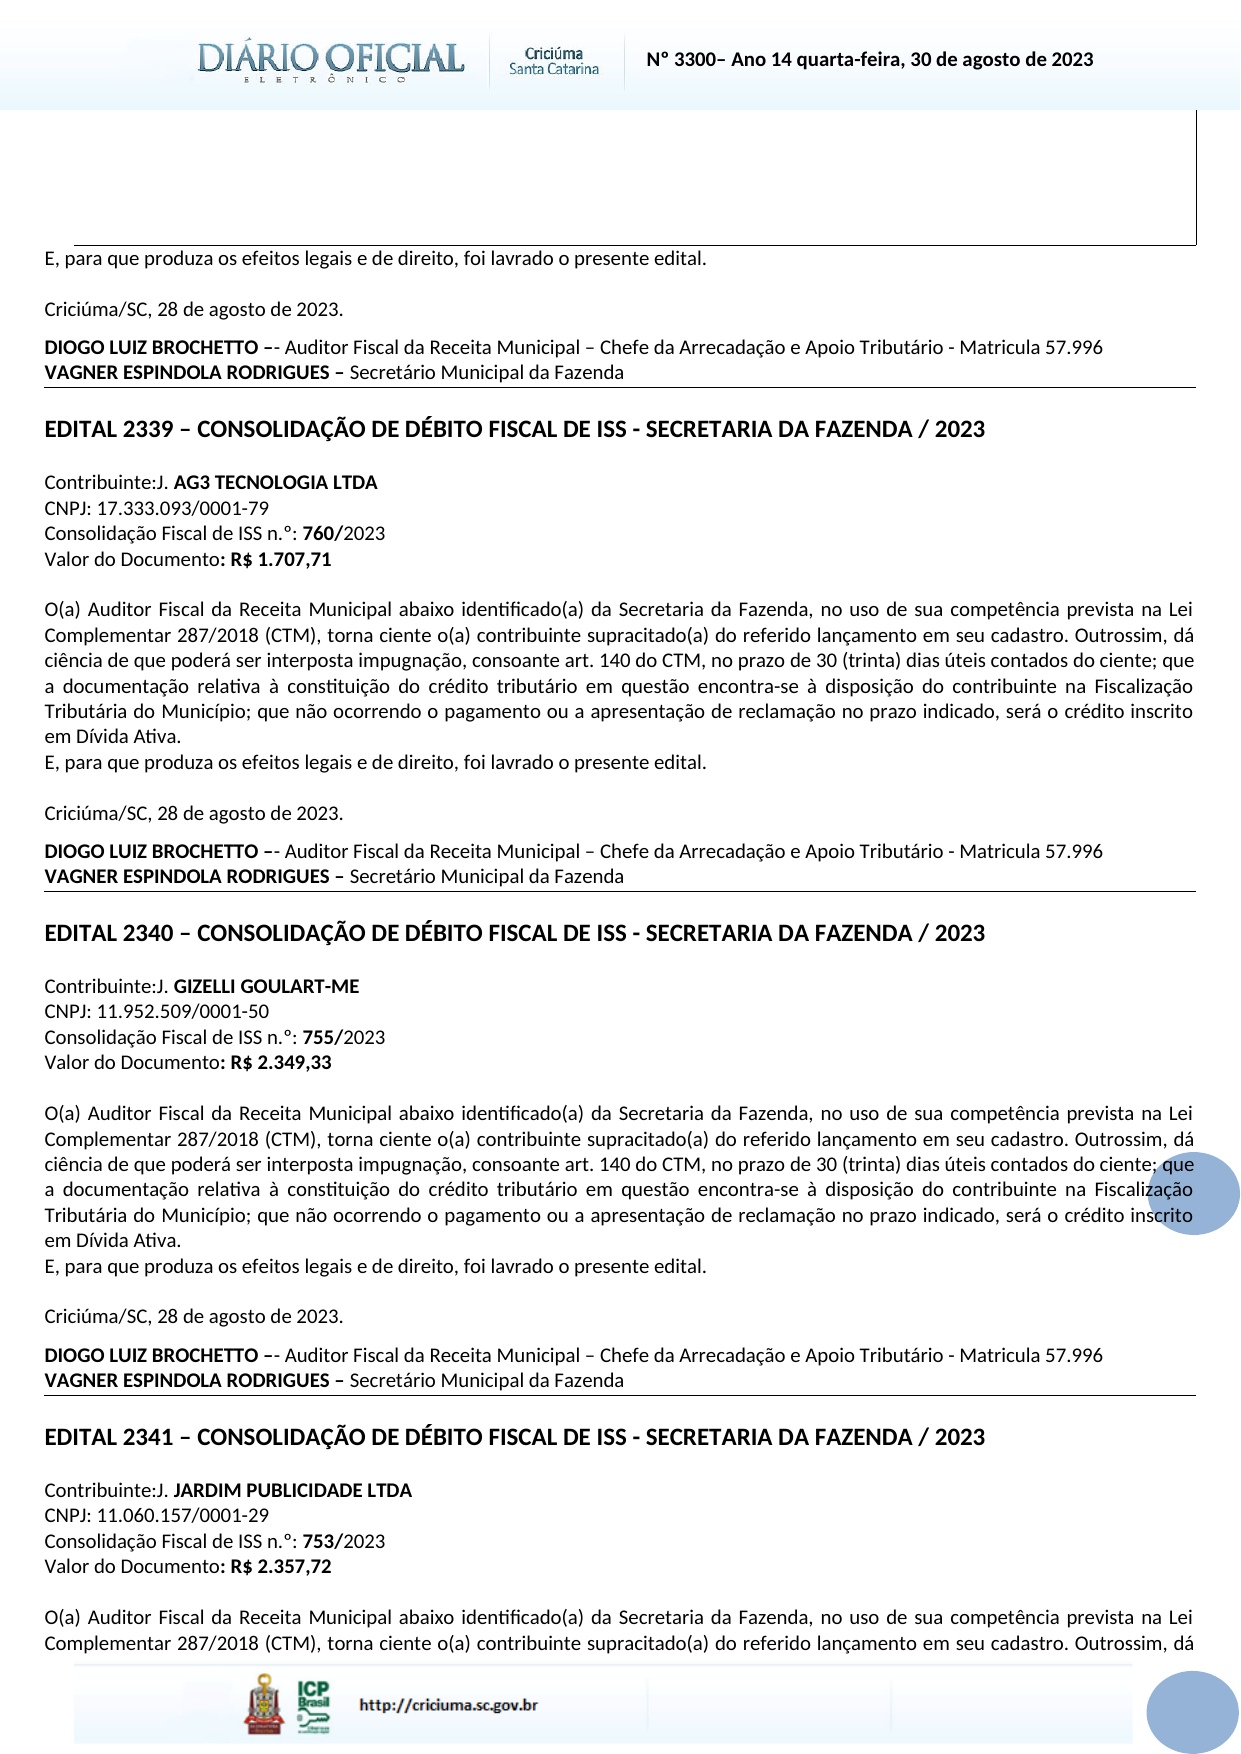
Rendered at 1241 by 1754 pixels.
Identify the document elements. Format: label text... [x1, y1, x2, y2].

text VAGNER ESPINDOLA RODRIGUES – Secretário Municipal da Fazenda [44, 359, 1196, 387]
text VAGNER ESPINDOLA RODRIGUES – Secretário Municipal da Fazenda [44, 1367, 1196, 1395]
text O(a) Auditor Fiscal da Receita Municipal abaixo identificado(a) da Secretaria da Fazenda, no uso de sua competência prevista na Lei Complementar 287/2018 (CTM), torna ciente o(a) contribuinte supracitado(a) do referido lançamento em seu cadastro. Outrossim, dá ciência de que poderá ser interposta impugnação, consoante art. 140 do CTM, no prazo de 30 (trinta) dias úteis contados do ciente; que a documentação relativa à constituição do crédito tributário em questão encontra-se à disposição do contribuinte na Fiscalização Tributária do Município; que não ocorrendo o pagamento ou a apresentação de reclamação no prazo indicado, será o crédito inscrito em Dívida Ativa. [44, 1100, 1196, 1253]
text E, para que produza os efeitos legais e de direito, foi lavrado o presente edital. [44, 1253, 1196, 1278]
text DIOGO LUIZ BROCHETTO –- Auditor Fiscal da Receita Municipal – Chefe da Arrecadação e Apoio Tributário - Matricula 57.996 [44, 838, 1196, 863]
text EDITAL 2339 – CONSOLIDAÇÃO DE DÉBITO FISCAL DE ISS - SECRETARIA DA FAZENDA / 2023 [44, 413, 1196, 444]
text E, para que produza os efeitos legais e de direito, foi lavrado o presente edital. [44, 245, 1196, 271]
text O(a) Auditor Fiscal da Receita Municipal abaixo identificado(a) da Secretaria da Fazenda, no uso de sua competência prevista na Lei Complementar 287/2018 (CTM), torna ciente o(a) contribuinte supracitado(a) do referido lançamento em seu cadastro. Outrossim, dá ciência de que poderá ser interposta impugnação, consoante art. 140 do CTM, no prazo de 30 (trinta) dias úteis contados do ciente; que a documentação relativa à constituição do crédito tributário em questão encontra-se à disposição do contribuinte na Fiscalização Tributária do Município; que não ocorrendo o pagamento ou a apresentação de reclamação no prazo indicado, será o crédito inscrito em Dívida Ativa. [44, 597, 1196, 749]
text Contribuinte:J. GIZELLI GOULART-ME [44, 973, 1196, 999]
text O(a) Auditor Fiscal da Receita Municipal abaixo identificado(a) da Secretaria da Fazenda, no uso de sua competência prevista na Lei Complementar 287/2018 (CTM), torna ciente o(a) contribuinte supracitado(a) do referido lançamento em seu cadastro. Outrossim, dá [44, 1604, 1196, 1655]
text VAGNER ESPINDOLA RODRIGUES – Secretário Municipal da Fazenda [44, 863, 1196, 891]
text EDITAL 2341 – CONSOLIDAÇÃO DE DÉBITO FISCAL DE ISS - SECRETARIA DA FAZENDA / 2023 [44, 1421, 1196, 1452]
text EDITAL 2340 – CONSOLIDAÇÃO DE DÉBITO FISCAL DE ISS - SECRETARIA DA FAZENDA / 2023 [44, 917, 1196, 948]
text Valor do Documento: R$ 2.349,33 [44, 1049, 1196, 1075]
text Criciúma/SC, 28 de agosto de 2023. [44, 296, 1196, 321]
text Consolidação Fiscal de ISS n.º: 760/2023 [44, 520, 1196, 546]
text CNPJ: 11.060.157/0001-29 [44, 1503, 1196, 1528]
text CNPJ: 11.952.509/0001-50 [44, 999, 1196, 1024]
text Criciúma/SC, 28 de agosto de 2023. [44, 800, 1196, 825]
text DIOGO LUIZ BROCHETTO –- Auditor Fiscal da Receita Municipal – Chefe da Arrecadação e Apoio Tributário - Matricula 57.996 [44, 334, 1196, 359]
text CNPJ: 17.333.093/0001-79 [44, 495, 1196, 520]
text Valor do Documento: R$ 2.357,72 [44, 1553, 1196, 1579]
text Contribuinte:J. JARDIM PUBLICIDADE LTDA [44, 1477, 1196, 1503]
text E, para que produza os efeitos legais e de direito, foi lavrado o presente edital. [44, 749, 1196, 774]
text Contribuinte:J. AG3 TECNOLOGIA LTDA [44, 469, 1196, 495]
text Criciúma/SC, 28 de agosto de 2023. [44, 1304, 1196, 1329]
text Consolidação Fiscal de ISS n.º: 753/2023 [44, 1528, 1196, 1553]
text Consolidação Fiscal de ISS n.º: 755/2023 [44, 1024, 1196, 1049]
text DIOGO LUIZ BROCHETTO –- Auditor Fiscal da Receita Municipal – Chefe da Arrecadação e Apoio Tributário - Matricula 57.996 [44, 1342, 1196, 1367]
text Valor do Documento: R$ 1.707,71 [44, 546, 1196, 571]
